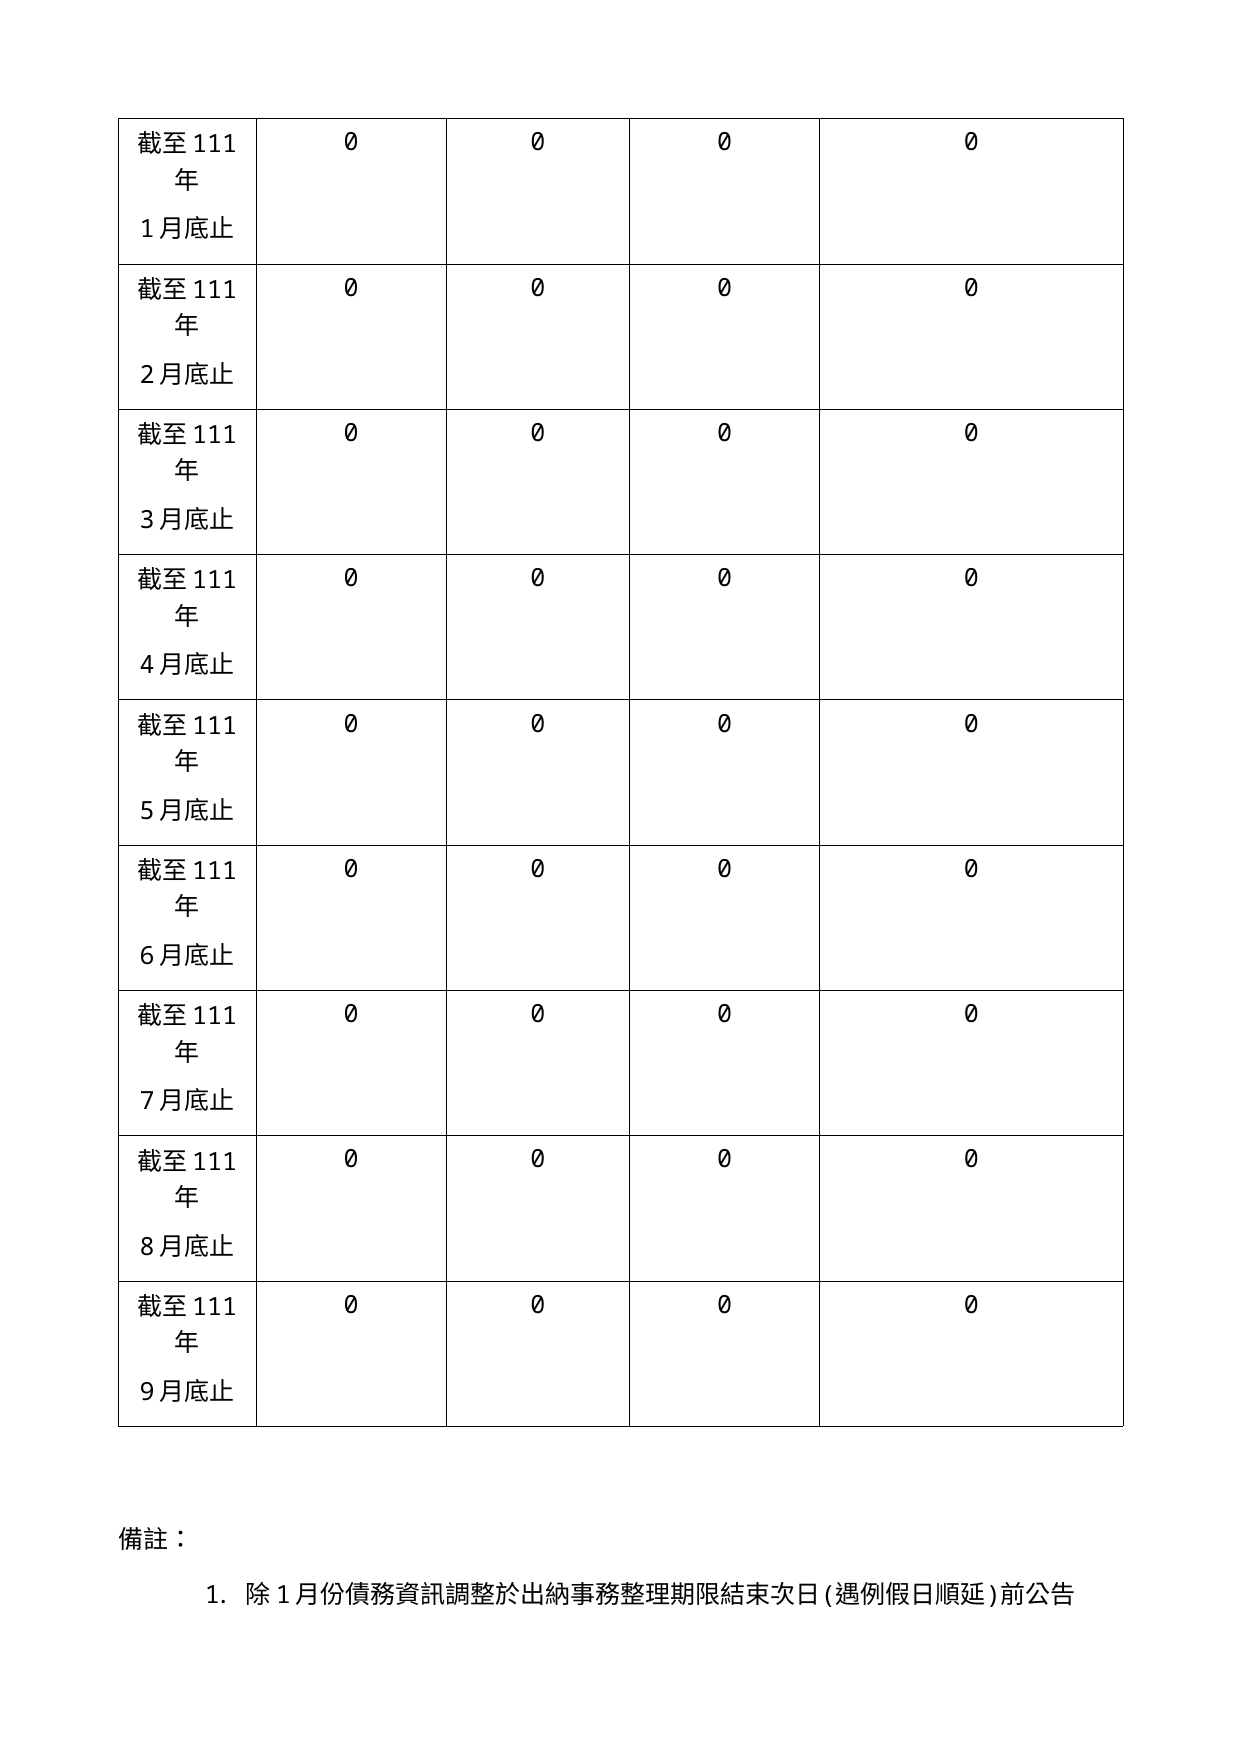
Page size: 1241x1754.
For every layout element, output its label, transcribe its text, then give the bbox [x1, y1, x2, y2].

table_cell 0 [820, 1282, 1123, 1426]
table_cell 0 [820, 1136, 1123, 1281]
table_cell 截至111年 8月底止 [119, 1136, 256, 1281]
table_cell 截至111年 1月底止 [119, 119, 256, 263]
table_cell 0 [820, 265, 1123, 409]
table_cell 0 [630, 265, 819, 409]
table_cell 0 [447, 119, 629, 263]
table_cell 截至111年 4月底止 [119, 555, 256, 699]
table_cell 0 [447, 700, 629, 845]
table_cell 0 [630, 700, 819, 845]
table_cell 0 [447, 1282, 629, 1426]
table_cell 0 [630, 119, 819, 263]
table_cell 0 [820, 555, 1123, 699]
table_cell 0 [630, 1282, 819, 1426]
table_cell 截至111年 9月底止 [119, 1282, 256, 1426]
table_cell 0 [257, 846, 446, 990]
table_cell 0 [630, 555, 819, 699]
table_cell 0 [257, 265, 446, 409]
table_cell 0 [630, 991, 819, 1135]
text 備註： [118, 1519, 1122, 1555]
table_cell 0 [257, 700, 446, 845]
table_cell 0 [630, 846, 819, 990]
table_cell 0 [630, 1136, 819, 1281]
table_cell 0 [447, 846, 629, 990]
table_cell 0 [257, 1282, 446, 1426]
table_cell 0 [447, 555, 629, 699]
table_cell 0 [820, 846, 1123, 990]
table_cell 截至111年 5月底止 [119, 700, 256, 845]
text 1. 除1月份債務資訊調整於出納事務整理期限結束次日(遇例假日順延)前公告 [118, 1575, 1080, 1611]
table_cell 0 [820, 700, 1123, 845]
table_cell 0 [257, 1136, 446, 1281]
table_cell 截至111年 6月底止 [119, 846, 256, 990]
table_cell 0 [257, 991, 446, 1135]
table_cell 截至111年 3月底止 [119, 410, 256, 554]
table_cell 截至111年 2月底止 [119, 265, 256, 409]
table_cell 0 [257, 555, 446, 699]
table_cell 0 [447, 1136, 629, 1281]
table_cell 0 [820, 991, 1123, 1135]
table_cell 截至111年 7月底止 [119, 991, 256, 1135]
table_cell 0 [257, 410, 446, 554]
table_cell 0 [630, 410, 819, 554]
table_cell 0 [447, 991, 629, 1135]
table_cell 0 [257, 119, 446, 263]
table_cell 0 [447, 265, 629, 409]
table_cell 0 [447, 410, 629, 554]
table_cell 0 [820, 410, 1123, 554]
table_cell 0 [820, 119, 1123, 263]
